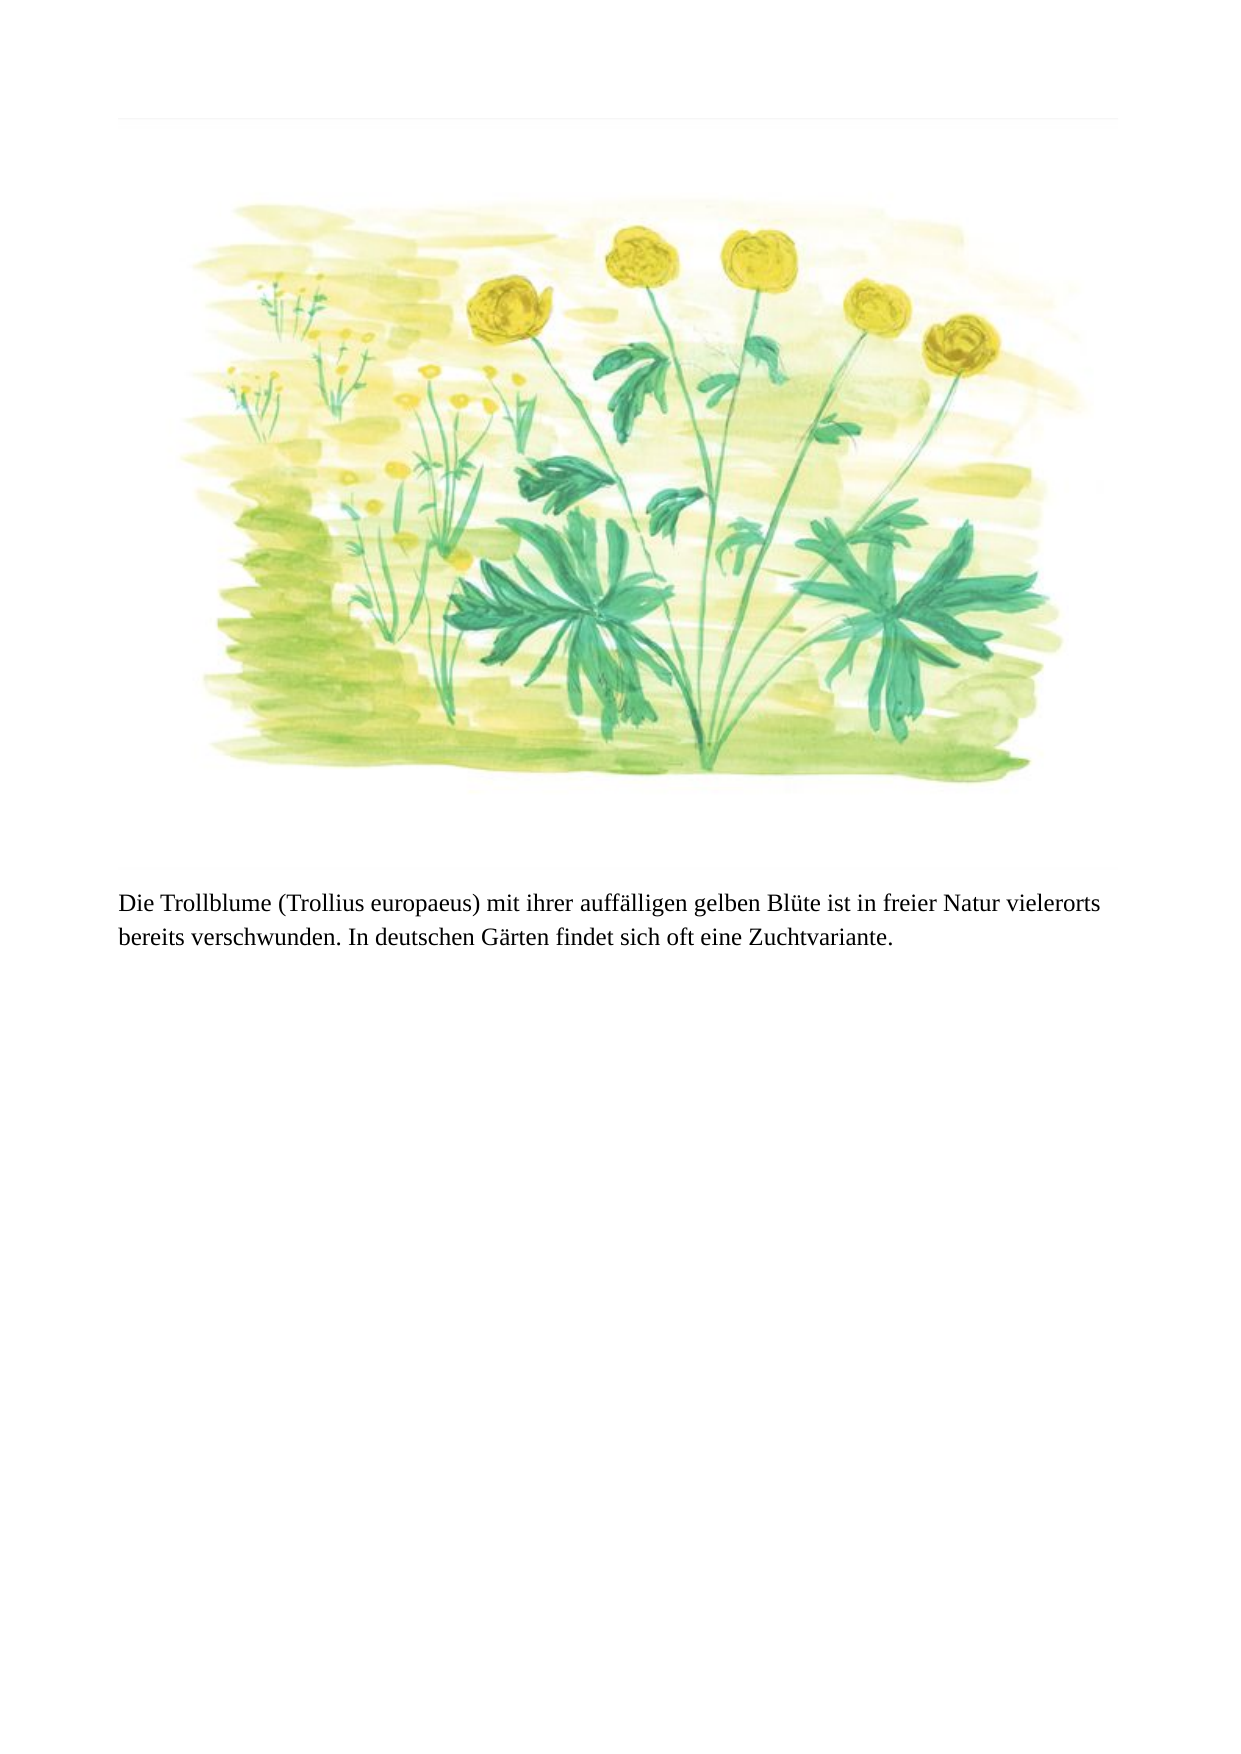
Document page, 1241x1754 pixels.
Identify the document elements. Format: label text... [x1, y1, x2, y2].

text Die Trollblume (Trollius europaeus) mit ihrer ­auffälligen gelben Blüte ist in freier Natur vielerorts bereits verschwunden. In deutschen Gärten findet sich oft eine Zuchtvariante. [118, 888, 1122, 950]
picture [118, 118, 1119, 870]
